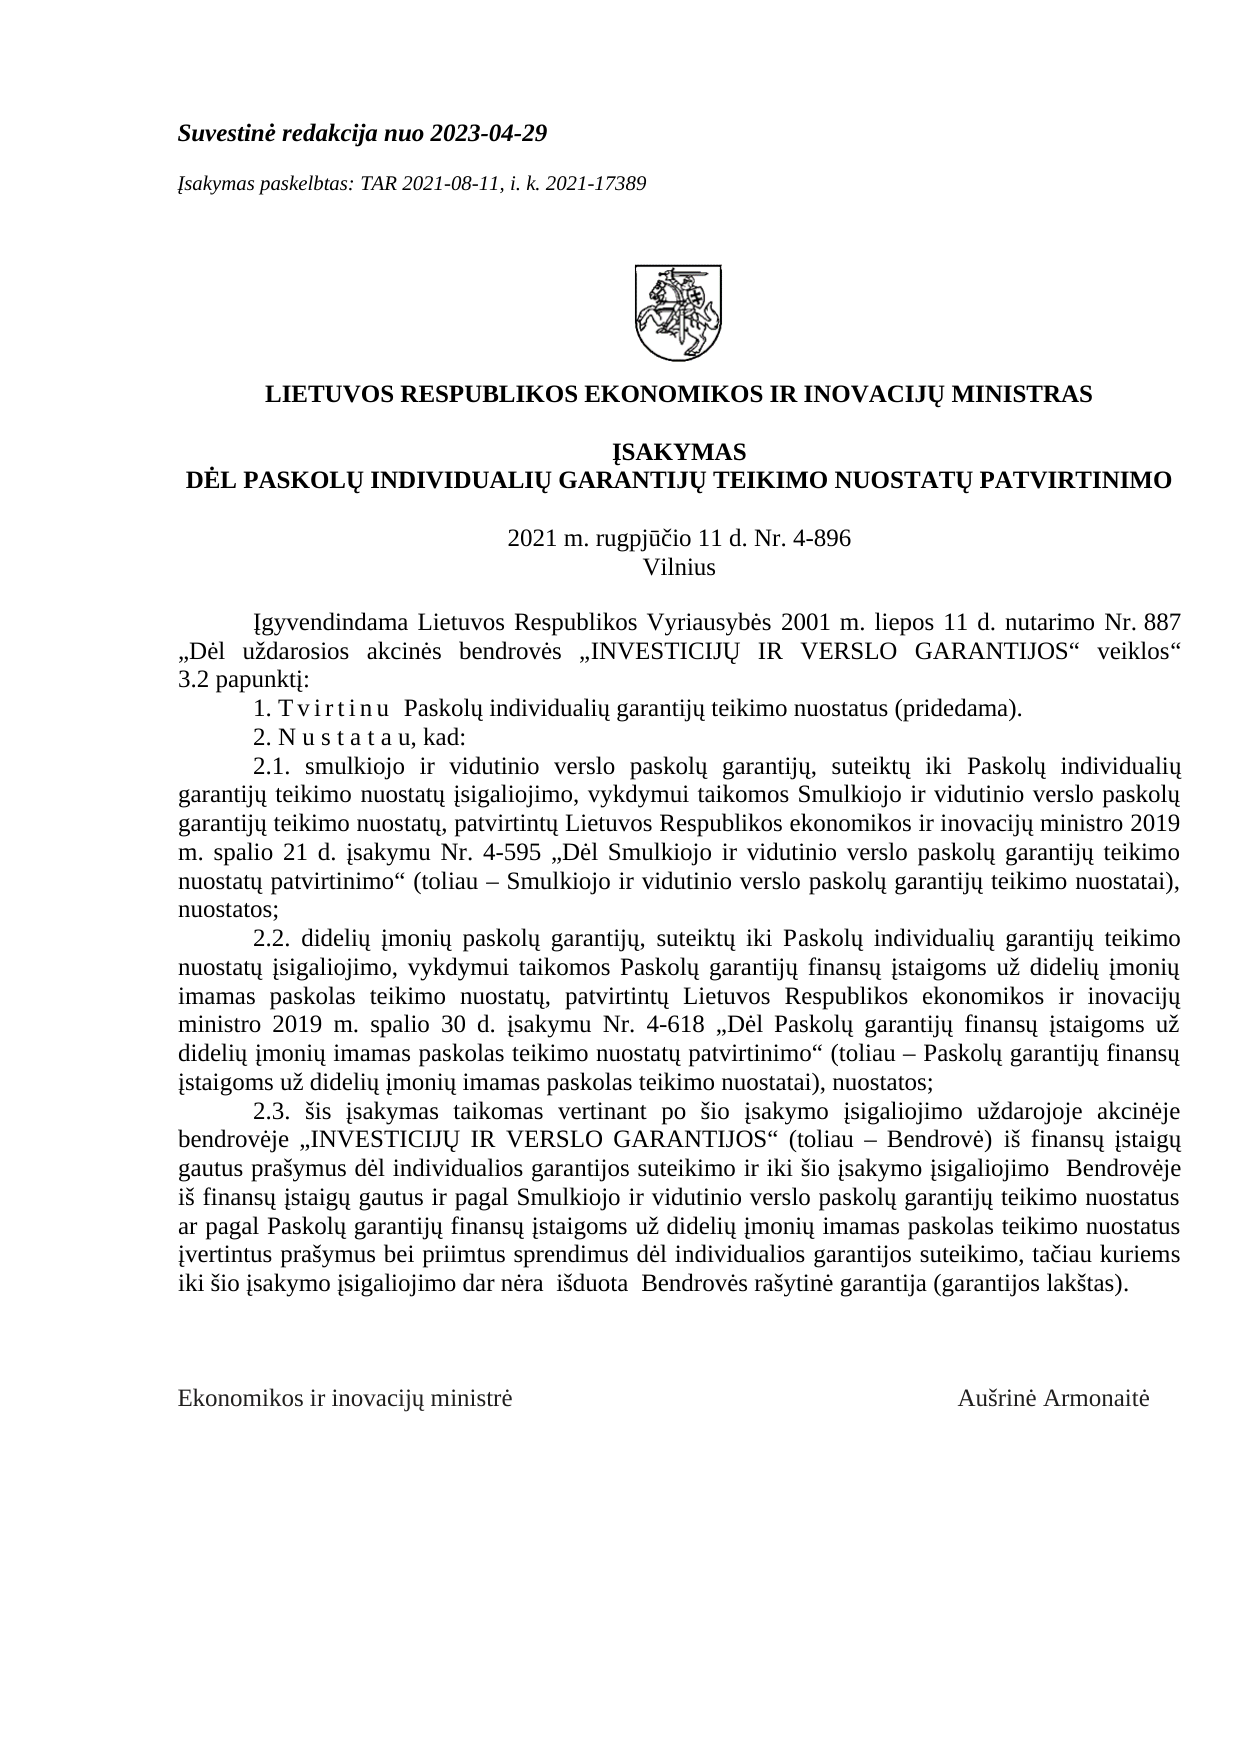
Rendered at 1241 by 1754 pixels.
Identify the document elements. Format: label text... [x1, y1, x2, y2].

text DĖL PASKOLŲ INDIVIDUALIŲ GARANTIJŲ TEIKIMO NUOSTATŲ PATVIRTINIMO [177, 466, 1181, 494]
text 2. N u s t a t a u, kad: [178, 722, 1181, 751]
text Suvestinė redakcija nuo 2023-04-29 [177, 118, 1181, 147]
text 2.2. didelių įmonių paskolų garantijų, suteiktų iki Paskolų individualių garantijų teikimo nuostatų įsigaliojimo, vykdymui taikomos Paskolų garantijų finansų įstaigoms už didelių įmonių imamas paskolas teikimo nuostatų, patvirtintų Lietuvos Respublikos ekonomikos ir inovacijų ministro 2019 m. spalio 30 d. įsakymu Nr. 4-618 „Dėl Paskolų garantijų finansų įstaigoms už didelių įmonių imamas paskolas teikimo nuostatų patvirtinimo“ (toliau – Paskolų garantijų finansų įstaigoms už didelių įmonių imamas paskolas teikimo nuostatai), nuostatos; [178, 923, 1181, 1096]
text LIETUVOS RESPUBLIKOS ekonomikos ir inovacijų MINISTRAS [177, 379, 1181, 408]
text Įsakymas paskelbtas: TAR 2021-08-11, i. k. 2021-17389 [177, 171, 1181, 195]
text 2021 m. rugpjūčio 11 d. Nr. 4-896 [177, 523, 1181, 552]
text 2.3. šis įsakymas taikomas vertinant po šio įsakymo įsigaliojimo uždarojoje akcinėje bendrovėje „INVESTICIJŲ IR VERSLO GARANTIJOS“ (toliau – Bendrovė) iš finansų įstaigų gautus prašymus dėl individualios garantijos suteikimo ir iki šio įsakymo įsigaliojimo Bendrovėje iš finansų įstaigų gautus ir pagal Smulkiojo ir vidutinio verslo paskolų garantijų teikimo nuostatus ar pagal Paskolų garantijų finansų įstaigoms už didelių įmonių imamas paskolas teikimo nuostatus įvertintus prašymus bei priimtus sprendimus dėl individualios garantijos suteikimo, tačiau kuriems iki šio įsakymo įsigaliojimo dar nėra išduota Bendrovės rašytinė garantija (garantijos lakštas). [178, 1096, 1181, 1297]
text 1. Tvirtinu Paskolų individualių garantijų teikimo nuostatus (pridedama). [178, 693, 1181, 722]
text įsakymas [177, 437, 1181, 466]
text Įgyvendindama Lietuvos Respublikos Vyriausybės 2001 m. liepos 11 d. nutarimo Nr. 887 „Dėl uždarosios akcinės bendrovės „INVESTICIJŲ IR VERSLO GARANTIJOS“ veiklos“ 3.2 papunktį: [178, 607, 1181, 693]
text Vilnius [177, 552, 1181, 581]
text 2.1. smulkiojo ir vidutinio verslo paskolų garantijų, suteiktų iki Paskolų individualių garantijų teikimo nuostatų įsigaliojimo, vykdymui taikomos Smulkiojo ir vidutinio verslo paskolų garantijų teikimo nuostatų, patvirtintų Lietuvos Respublikos ekonomikos ir inovacijų ministro 2019 m. spalio 21 d. įsakymu Nr. 4-595 „Dėl Smulkiojo ir vidutinio verslo paskolų garantijų teikimo nuostatų patvirtinimo“ (toliau – Smulkiojo ir vidutinio verslo paskolų garantijų teikimo nuostatai), nuostatos; [178, 751, 1181, 923]
text Ekonomikos ir inovacijų ministrė Aušrinė Armonaitė [177, 1383, 1181, 1412]
